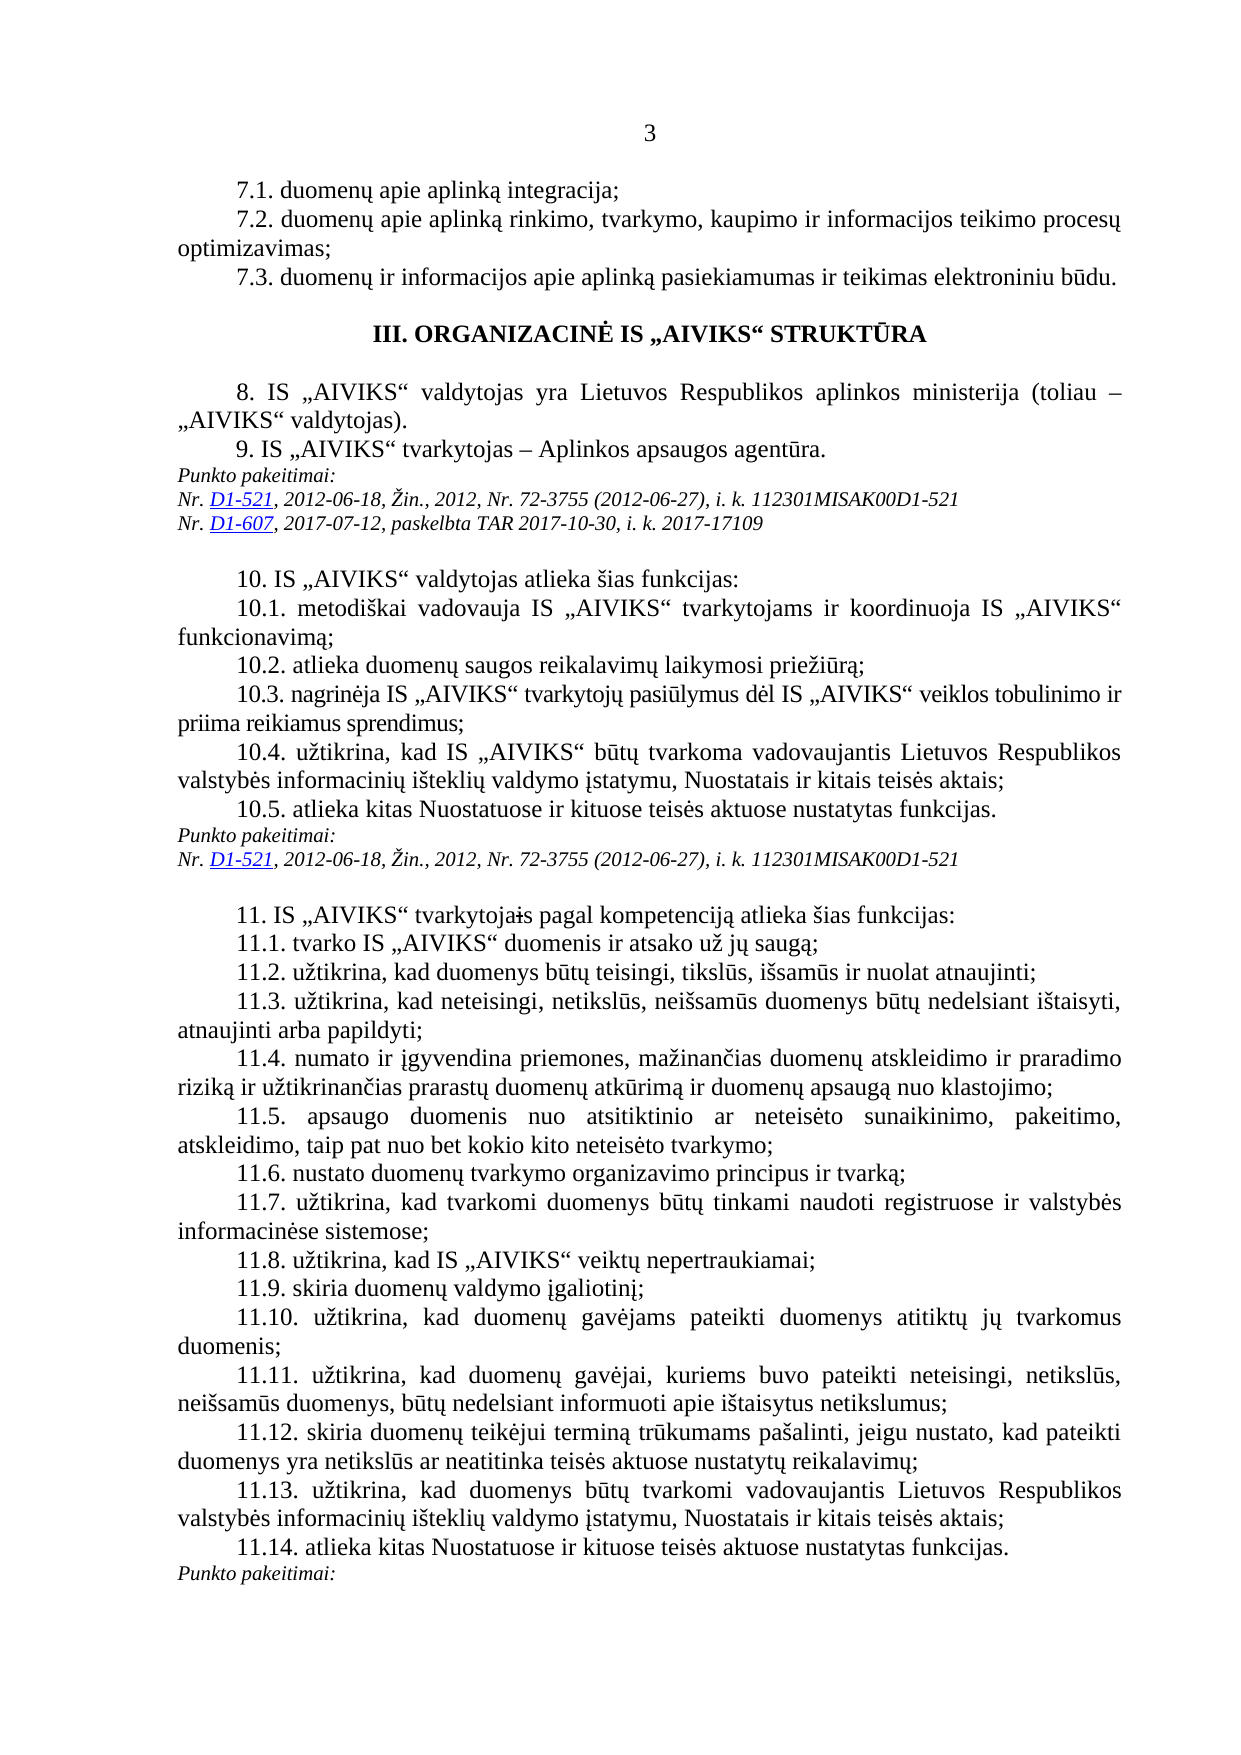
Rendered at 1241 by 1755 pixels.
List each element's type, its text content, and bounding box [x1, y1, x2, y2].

text 10.5. atlieka kitas Nuostatuose ir kituose teisės aktuose nustatytas funkcijas. [177, 794, 1122, 823]
text 11.3. užtikrina, kad neteisingi, netikslūs, neišsamūs duomenys būtų nedelsiant ištaisyti, atnaujinti arba papildyti; [177, 986, 1122, 1043]
text 11.4. numato ir įgyvendina priemones, mažinančias duomenų atskleidimo ir praradimo riziką ir užtikrinančias prarastų duomenų atkūrimą ir duomenų apsaugą nuo klastojimo; [177, 1043, 1122, 1101]
text 7.1. duomenų apie aplinką integracija; [177, 176, 1122, 204]
text 11.12. skiria duomenų teikėjui terminą trūkumams pašalinti, jeigu nustato, kad pateikti duomenys yra netikslūs ar neatitinka teisės aktuose nustatytų reikalavimų; [177, 1417, 1122, 1475]
text Nr. D1-521, 2012-06-18, Žin., 2012, Nr. 72-3755 (2012-06-27), i. k. 112301MISAK00D1-521 [177, 847, 1122, 871]
text Nr. D1-607, 2017-07-12, paskelbta TAR 2017-10-30, i. k. 2017-17109 [177, 511, 1122, 535]
text 10.1. metodiškai vadovauja IS „AIVIKS“ tvarkytojams ir koordinuoja IS „AIVIKS“ funkcionavimą; [177, 593, 1122, 650]
text III. ORGANIZACINĖ IS „AIVIKS“ STRUKTŪRA [177, 319, 1122, 348]
text 11.2. užtikrina, kad duomenys būtų teisingi, tikslūs, išsamūs ir nuolat atnaujinti; [177, 957, 1122, 986]
text 11.7. užtikrina, kad tvarkomi duomenys būtų tinkami naudoti registruose ir valstybės informacinėse sistemose; [177, 1187, 1122, 1245]
text 11. IS „AIVIKS“ tvarkytojais pagal kompetenciją atlieka šias funkcijas: [177, 900, 1122, 928]
text Nr. D1-521, 2012-06-18, Žin., 2012, Nr. 72-3755 (2012-06-27), i. k. 112301MISAK00D1-521 [177, 487, 1122, 511]
text 7.3. duomenų ir informacijos apie aplinką pasiekiamumas ir teikimas elektroniniu būdu. [177, 262, 1122, 291]
text 10.3. nagrinėja IS „AIVIKS“ tvarkytojų pasiūlymus dėl IS „AIVIKS“ veiklos tobulinimo ir priima reikiamus sprendimus; [177, 679, 1122, 737]
text 11.5. apsaugo duomenis nuo atsitiktinio ar neteisėto sunaikinimo, pakeitimo, atskleidimo, taip pat nuo bet kokio kito neteisėto tvarkymo; [177, 1101, 1122, 1158]
text 9. IS „AIVIKS“ tvarkytojas – Aplinkos apsaugos agentūra. [177, 434, 1122, 463]
text Punkto pakeitimai: [177, 1561, 1122, 1585]
text 11.14. atlieka kitas Nuostatuose ir kituose teisės aktuose nustatytas funkcijas. [177, 1532, 1122, 1561]
text Punkto pakeitimai: [177, 463, 1122, 487]
text 10.2. atlieka duomenų saugos reikalavimų laikymosi priežiūrą; [177, 650, 1122, 679]
text 7.2. duomenų apie aplinką rinkimo, tvarkymo, kaupimo ir informacijos teikimo procesų optimizavimas; [177, 204, 1122, 262]
text 11.1. tvarko IS „AIVIKS“ duomenis ir atsako už jų saugą; [177, 928, 1122, 957]
text 11.6. nustato duomenų tvarkymo organizavimo principus ir tvarką; [177, 1158, 1122, 1187]
text 11.9. skiria duomenų valdymo įgaliotinį; [177, 1273, 1122, 1302]
text 11.8. užtikrina, kad IS „AIVIKS“ veiktų nepertraukiamai; [177, 1245, 1122, 1273]
text 10. IS „AIVIKS“ valdytojas atlieka šias funkcijas: [177, 564, 1122, 593]
text 8. IS „AIVIKS“ valdytojas yra Lietuvos Respublikos aplinkos ministerija (toliau – „AIVIKS“ valdytojas). [177, 377, 1122, 434]
text 10.4. užtikrina, kad IS „AIVIKS“ būtų tvarkoma vadovaujantis Lietuvos Respublikos valstybės informacinių išteklių valdymo įstatymu, Nuostatais ir kitais teisės aktais; [177, 737, 1122, 794]
text 11.13. užtikrina, kad duomenys būtų tvarkomi vadovaujantis Lietuvos Respublikos valstybės informacinių išteklių valdymo įstatymu, Nuostatais ir kitais teisės aktais; [177, 1475, 1122, 1532]
text Punkto pakeitimai: [177, 823, 1122, 847]
text 11.10. užtikrina, kad duomenų gavėjams pateikti duomenys atitiktų jų tvarkomus duomenis; [177, 1302, 1122, 1360]
text 11.11. užtikrina, kad duomenų gavėjai, kuriems buvo pateikti neteisingi, netikslūs, neišsamūs duomenys, būtų nedelsiant informuoti apie ištaisytus netikslumus; [177, 1360, 1122, 1417]
